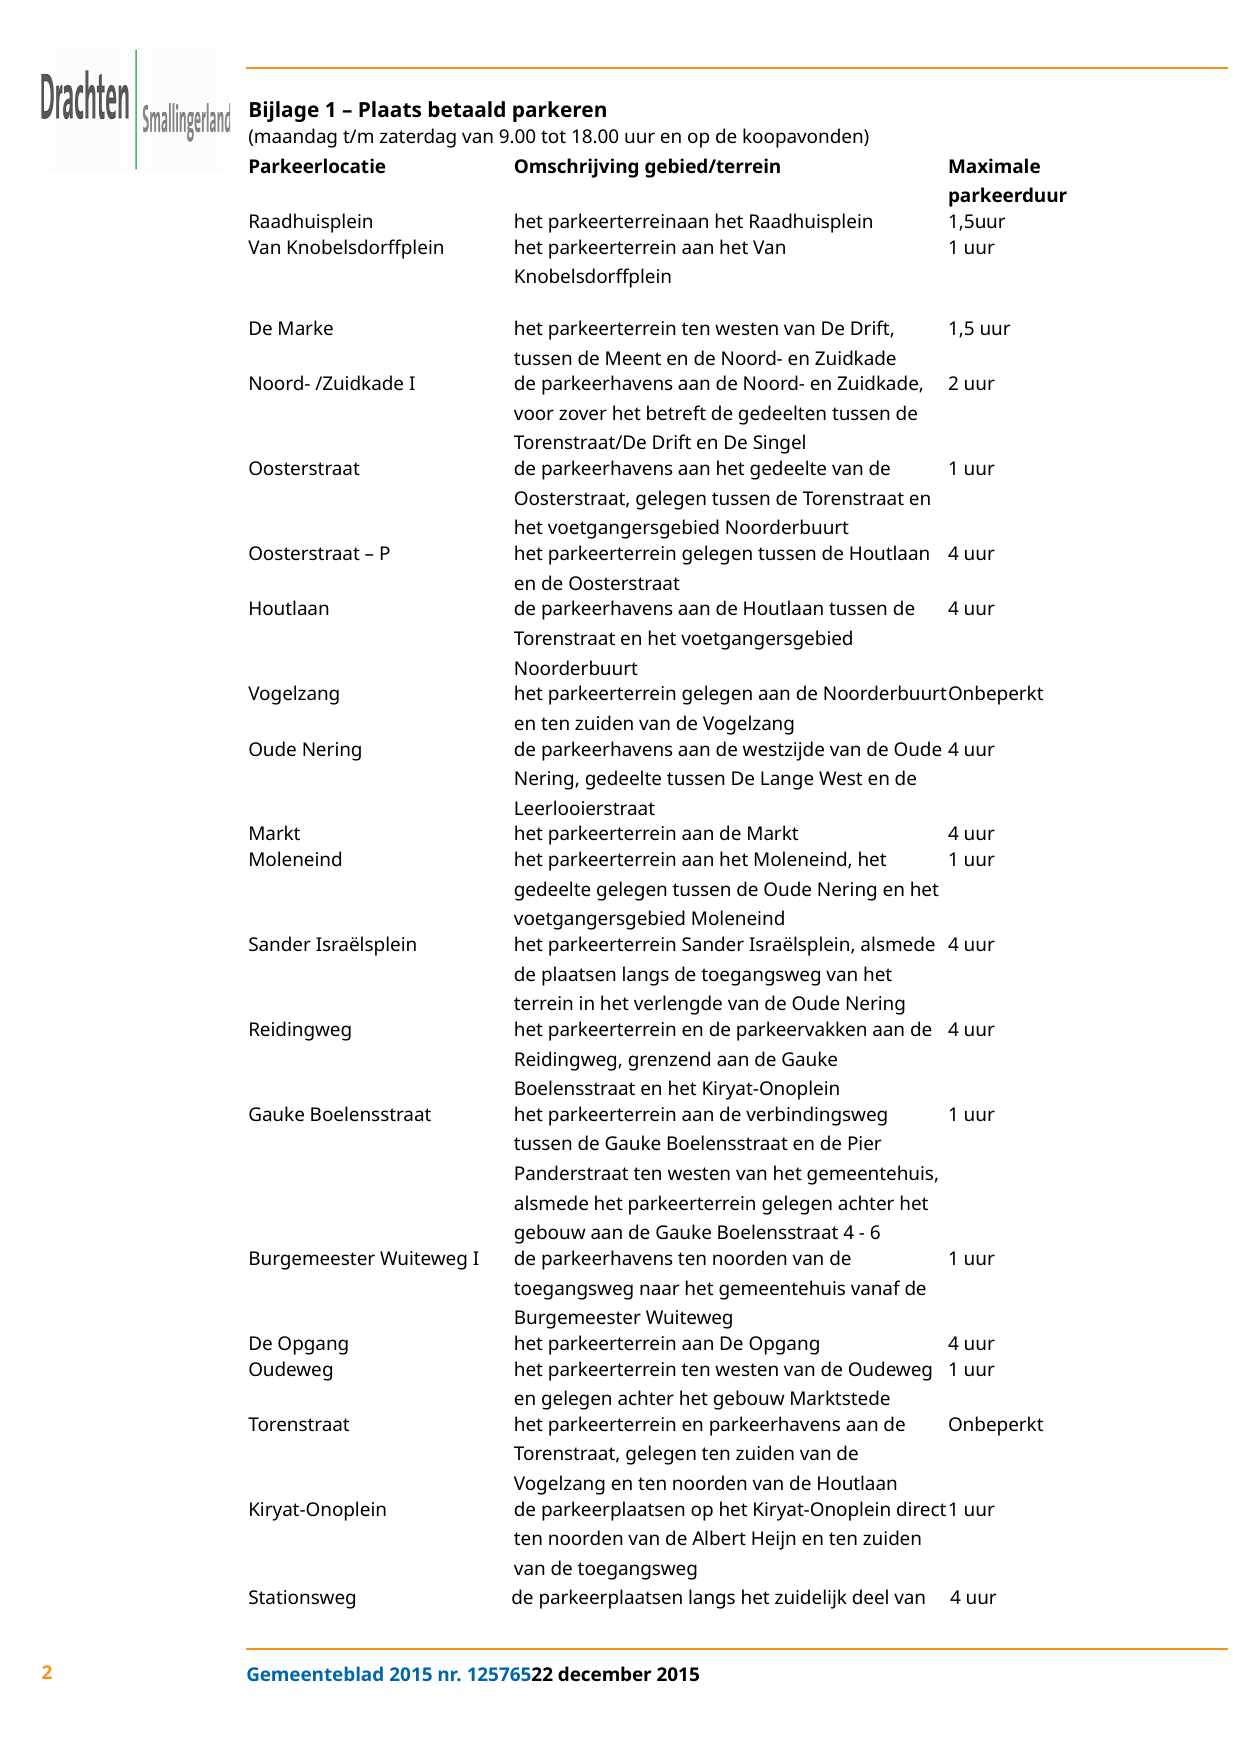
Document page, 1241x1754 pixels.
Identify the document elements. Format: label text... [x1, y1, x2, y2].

table_cell de parkeerplaatsen op het Kiryat-Onoplein direct ten noorden van de Albert Heijn en ten zuiden van de toegangsweg [514, 1496, 948, 1581]
text (maandag t/m zaterdag van 9.00 tot 18.00 uur en op de koopavonden) [248, 123, 1152, 149]
table_cell de parkeerhavens aan de westzijde van de Oude Nering, gedeelte tussen De Lange West en de Leerlooierstraat [514, 736, 948, 821]
table_cell De Opgang [248, 1330, 514, 1356]
table_cell Oude Nering [248, 736, 514, 821]
table_cell Van Knobelsdorffplein [248, 234, 514, 289]
table_cell 4 uur [948, 1330, 1152, 1356]
table_cell Torenstraat [248, 1411, 514, 1496]
table_header Parkeerlocatie [248, 153, 514, 208]
table_cell Gauke Boelensstraat [248, 1101, 514, 1245]
table_cell 1 uur [948, 455, 1152, 540]
table_cell het parkeerterreinaan het Raadhuisplein [514, 208, 948, 234]
table_cell Reidingweg [248, 1016, 514, 1101]
table_cell Moleneind [248, 846, 514, 931]
table_cell Vogelzang [248, 680, 514, 736]
table_cell 1 uur [948, 1356, 1152, 1411]
table_cell 4 uur [948, 540, 1152, 596]
table_cell 1 uur [948, 234, 1152, 289]
table_cell de parkeerhavens aan de Noord- en Zuidkade, voor zover het betreft de gedeelten tussen de Torenstraat/De Drift en De Singel [514, 370, 948, 455]
table_cell Onbeperkt [948, 1411, 1152, 1496]
table_header Omschrijving gebied/terrein [514, 153, 948, 208]
table_cell 1 uur [948, 846, 1152, 931]
table_cell Raadhuisplein [248, 208, 514, 234]
table_cell De Marke [248, 315, 514, 370]
table_header Stationsweg [248, 1584, 511, 1610]
table_cell 1 uur [948, 1496, 1152, 1581]
table_cell Burgemeester Wuiteweg I [248, 1245, 514, 1330]
table_cell het parkeerterrein aan de Markt [514, 821, 948, 846]
table_cell de parkeerhavens aan het gedeelte van de Oosterstraat, gelegen tussen de Torenstraat en het voetgangersgebied Noorderbuurt [514, 455, 948, 540]
table_cell het parkeerterrein Sander Israëlsplein, alsmede de plaatsen langs de toegangsweg van het terrein in het verlengde van de Oude Nering [514, 931, 948, 1016]
table_cell de parkeerhavens ten noorden van de toegangsweg naar het gemeentehuis vanaf de Burgemeester Wuiteweg [514, 1245, 948, 1330]
table_cell 4 uur [948, 596, 1152, 680]
table_cell het parkeerterrein aan het Van Knobelsdorffplein [514, 234, 948, 289]
table_header de parkeerplaatsen langs het zuidelijk deel van [511, 1584, 950, 1610]
picture [41, 47, 231, 172]
table_cell 1 uur [948, 1245, 1152, 1330]
table_cell 4 uur [948, 1016, 1152, 1101]
table_cell Oudeweg [248, 1356, 514, 1411]
table_cell het parkeerterrein gelegen aan de Noorderbuurt en ten zuiden van de Vogelzang [514, 680, 948, 736]
table_cell 1,5uur [948, 208, 1152, 234]
table_cell Kiryat-Onoplein [248, 1496, 514, 1581]
table_cell [514, 289, 948, 315]
table_cell 4 uur [948, 736, 1152, 821]
table_cell het parkeerterrein aan het Moleneind, het gedeelte gelegen tussen de Oude Nering en het voetgangersgebied Moleneind [514, 846, 948, 931]
table_header 4 uur [950, 1584, 1152, 1610]
table_cell 4 uur [948, 821, 1152, 846]
table_cell Oosterstraat [248, 455, 514, 540]
table_cell het parkeerterrein aan de verbindingsweg tussen de Gauke Boelensstraat en de Pier Panderstraat ten westen van het gemeentehuis, alsmede het parkeerterrein gelegen achter het gebouw aan de Gauke Boelensstraat 4 - 6 [514, 1101, 948, 1245]
table_cell Oosterstraat – P [248, 540, 514, 596]
table_cell 2 uur [948, 370, 1152, 455]
table_cell de parkeerhavens aan de Houtlaan tussen de Torenstraat en het voetgangersgebied Noorderbuurt [514, 596, 948, 680]
text Bijlage 1 – Plaats betaald parkeren [248, 95, 1152, 123]
table_cell het parkeerterrein ten westen van de Oudeweg en gelegen achter het gebouw Marktstede [514, 1356, 948, 1411]
table_cell het parkeerterrein en de parkeervakken aan de Reidingweg, grenzend aan de Gauke Boelensstraat en het Kiryat-Onoplein [514, 1016, 948, 1101]
table_cell [248, 289, 514, 315]
table_cell Markt [248, 821, 514, 846]
table_cell het parkeerterrein aan De Opgang [514, 1330, 948, 1356]
table_cell 4 uur [948, 931, 1152, 1016]
table_cell Houtlaan [248, 596, 514, 680]
table_cell 1 uur [948, 1101, 1152, 1245]
table_cell Noord- /Zuidkade I [248, 370, 514, 455]
table_cell het parkeerterrein en parkeerhavens aan de Torenstraat, gelegen ten zuiden van de Vogelzang en ten noorden van de Houtlaan [514, 1411, 948, 1496]
table_cell Onbeperkt [948, 680, 1152, 736]
table_cell het parkeerterrein gelegen tussen de Houtlaan en de Oosterstraat [514, 540, 948, 596]
table_cell [948, 289, 1152, 315]
table_header Maximale parkeerduur [948, 153, 1152, 208]
table_cell het parkeerterrein ten westen van De Drift, tussen de Meent en de Noord- en Zuidkade [514, 315, 948, 370]
table_cell Sander Israëlsplein [248, 931, 514, 1016]
table_cell 1,5 uur [948, 315, 1152, 370]
